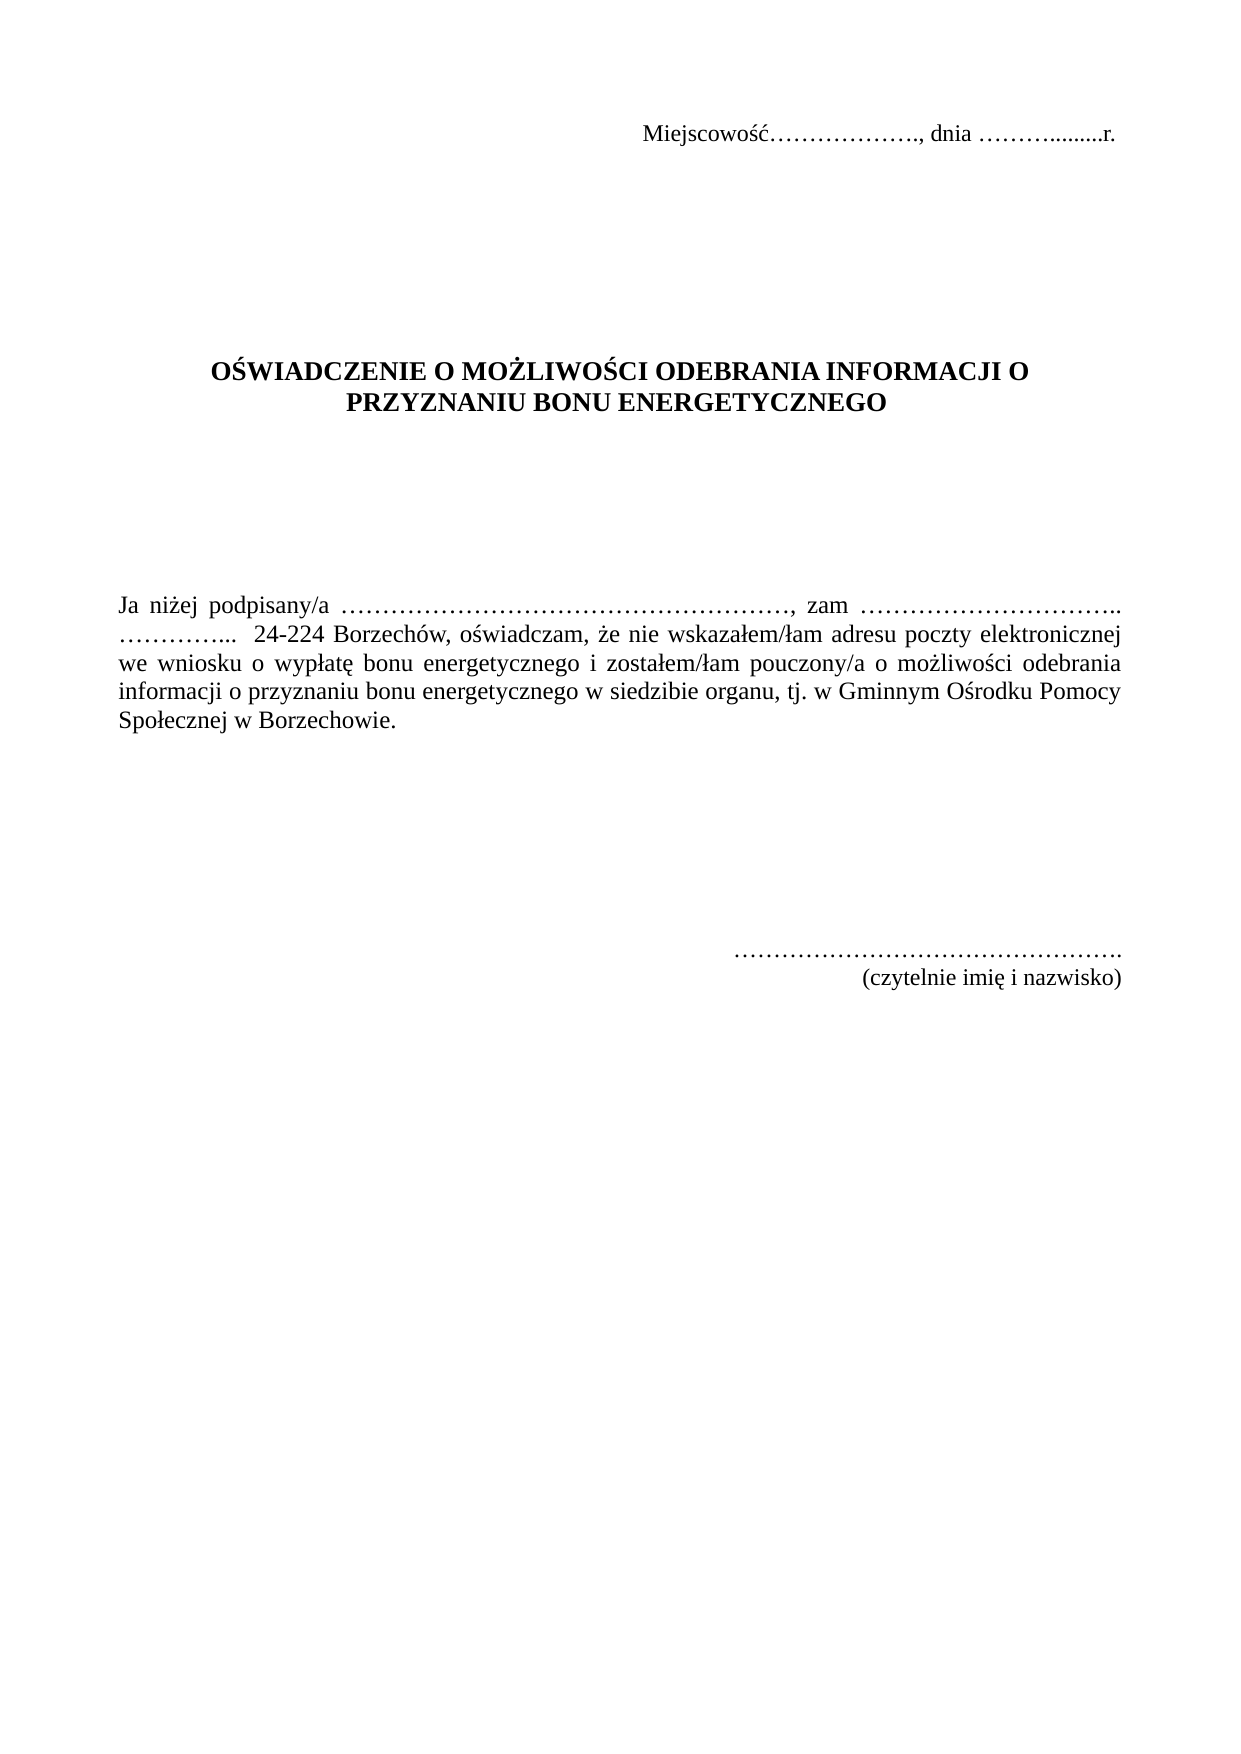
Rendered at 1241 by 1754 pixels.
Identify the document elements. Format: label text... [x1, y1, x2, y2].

text Miejscowość………………., dnia ……….........r. [118, 118, 1122, 147]
text OŚWIADCZENIE O MOŻLIWOŚCI ODEBRANIA INFORMACJI O PRZYZNANIU BONU ENERGETYCZNEGO [118, 355, 1122, 418]
text (czytelnie imię i nazwisko) [118, 963, 1122, 990]
text Ja niżej podpisany/a ………………………………………………, zam …………………………..…………... 24-224 Borzechów, oświadczam, że nie wskazałem/łam adresu poczty elektronicznej we wniosku o wypłatę bonu energetycznego i zostałem/łam pouczony/a o możliwości odebrania informacji o przyznaniu bonu energetycznego w siedzibie organu, tj. w Gminnym Ośrodku Pomocy Społecznej w Borzechowie. [118, 590, 1122, 734]
text …………………………………………. [118, 935, 1122, 963]
